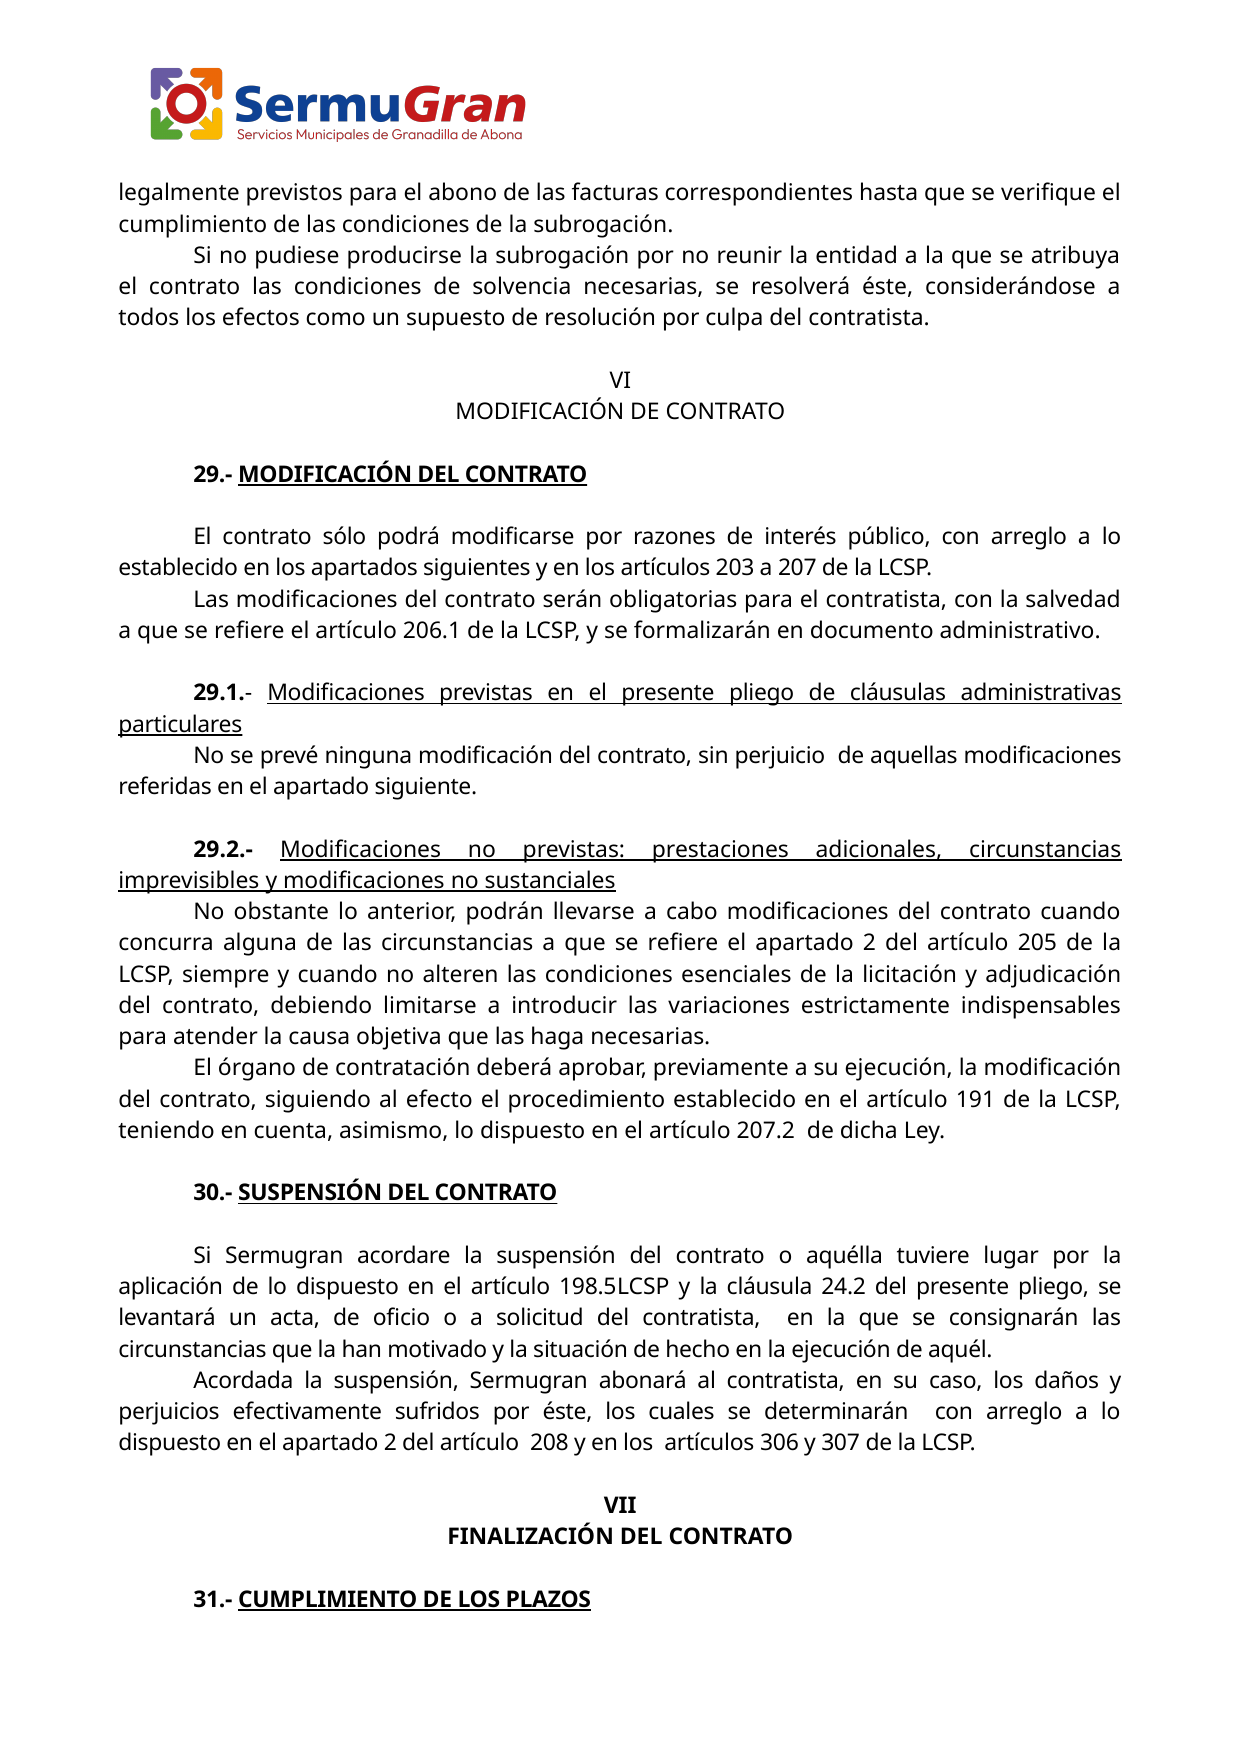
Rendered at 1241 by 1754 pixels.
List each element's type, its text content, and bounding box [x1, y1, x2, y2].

text legalmente previstos para el abono de las facturas correspondientes hasta que se verifique el cumplimiento de las condiciones de la subrogación. [118, 176, 1122, 239]
text No se prevé ninguna modificación del contrato, sin perjuicio de aquellas modificaciones referidas en el apartado siguiente. [118, 739, 1122, 801]
text El contrato sólo podrá modificarse por razones de interés público, con arreglo a lo establecido en los apartados siguientes y en los artículos 203 a 207 de la LCSP. [118, 520, 1122, 583]
text 30.- SUSPENSIÓN DEL CONTRATO [118, 1176, 1122, 1208]
text VI [118, 364, 1122, 395]
picture [133, 83, 543, 123]
text 31.- CUMPLIMIENTO DE LOS PLAZOS [118, 1583, 1122, 1614]
text Si no pudiese producirse la subrogación por no reunir la entidad a la que se atribuya el contrato las condiciones de solvencia necesarias, se resolverá éste, considerándose a todos los efectos como un supuesto de resolución por culpa del contratista. [118, 239, 1122, 333]
text El órgano de contratación deberá aprobar, previamente a su ejecución, la modificación del contrato, siguiendo al efecto el procedimiento establecido en el artículo 191 de la LCSP, teniendo en cuenta, asimismo, lo dispuesto en el artículo 207.2 de dicha Ley. [118, 1051, 1122, 1145]
text Acordada la suspensión, Sermugran abonará al contratista, en su caso, los daños y perjuicios efectivamente sufridos por éste, los cuales se determinarán con arreglo a lo dispuesto en el apartado 2 del artículo 208 y en los artículos 306 y 307 de la LCSP. [118, 1364, 1122, 1458]
text MODIFICACIÓN DE CONTRATO [118, 395, 1122, 426]
text Las modificaciones del contrato serán obligatorias para el contratista, con la salvedad a que se refiere el artículo 206.1 de la LCSP, y se formalizarán en documento administrativo. [118, 583, 1122, 645]
text FINALIZACIÓN DEL CONTRATO [118, 1520, 1122, 1551]
text No obstante lo anterior, podrán llevarse a cabo modificaciones del contrato cuando concurra alguna de las circunstancias a que se refiere el apartado 2 del artículo 205 de la LCSP, siempre y cuando no alteren las condiciones esenciales de la licitación y adjudicación del contrato, debiendo limitarse a introducir las variaciones estrictamente indispensables para atender la causa objetiva que las haga necesarias. [118, 895, 1122, 1051]
text VII [118, 1489, 1122, 1520]
text Si Sermugran acordare la suspensión del contrato o aquélla tuviere lugar por la aplicación de lo dispuesto en el artículo 198.5LCSP y la cláusula 24.2 del presente pliego, se levantará un acta, de oficio o a solicitud del contratista, en la que se consignarán las circunstancias que la han motivado y la situación de hecho en la ejecución de aquél. [118, 1239, 1122, 1364]
text 29.- MODIFICACIÓN DEL CONTRATO [118, 458, 1122, 489]
text 29.2.- Modificaciones no previstas: prestaciones adicionales, circunstancias imprevisibles y modificaciones no sustanciales [118, 833, 1122, 895]
text 29.1.- Modificaciones previstas en el presente pliego de cláusulas administrativas particulares [118, 676, 1122, 739]
